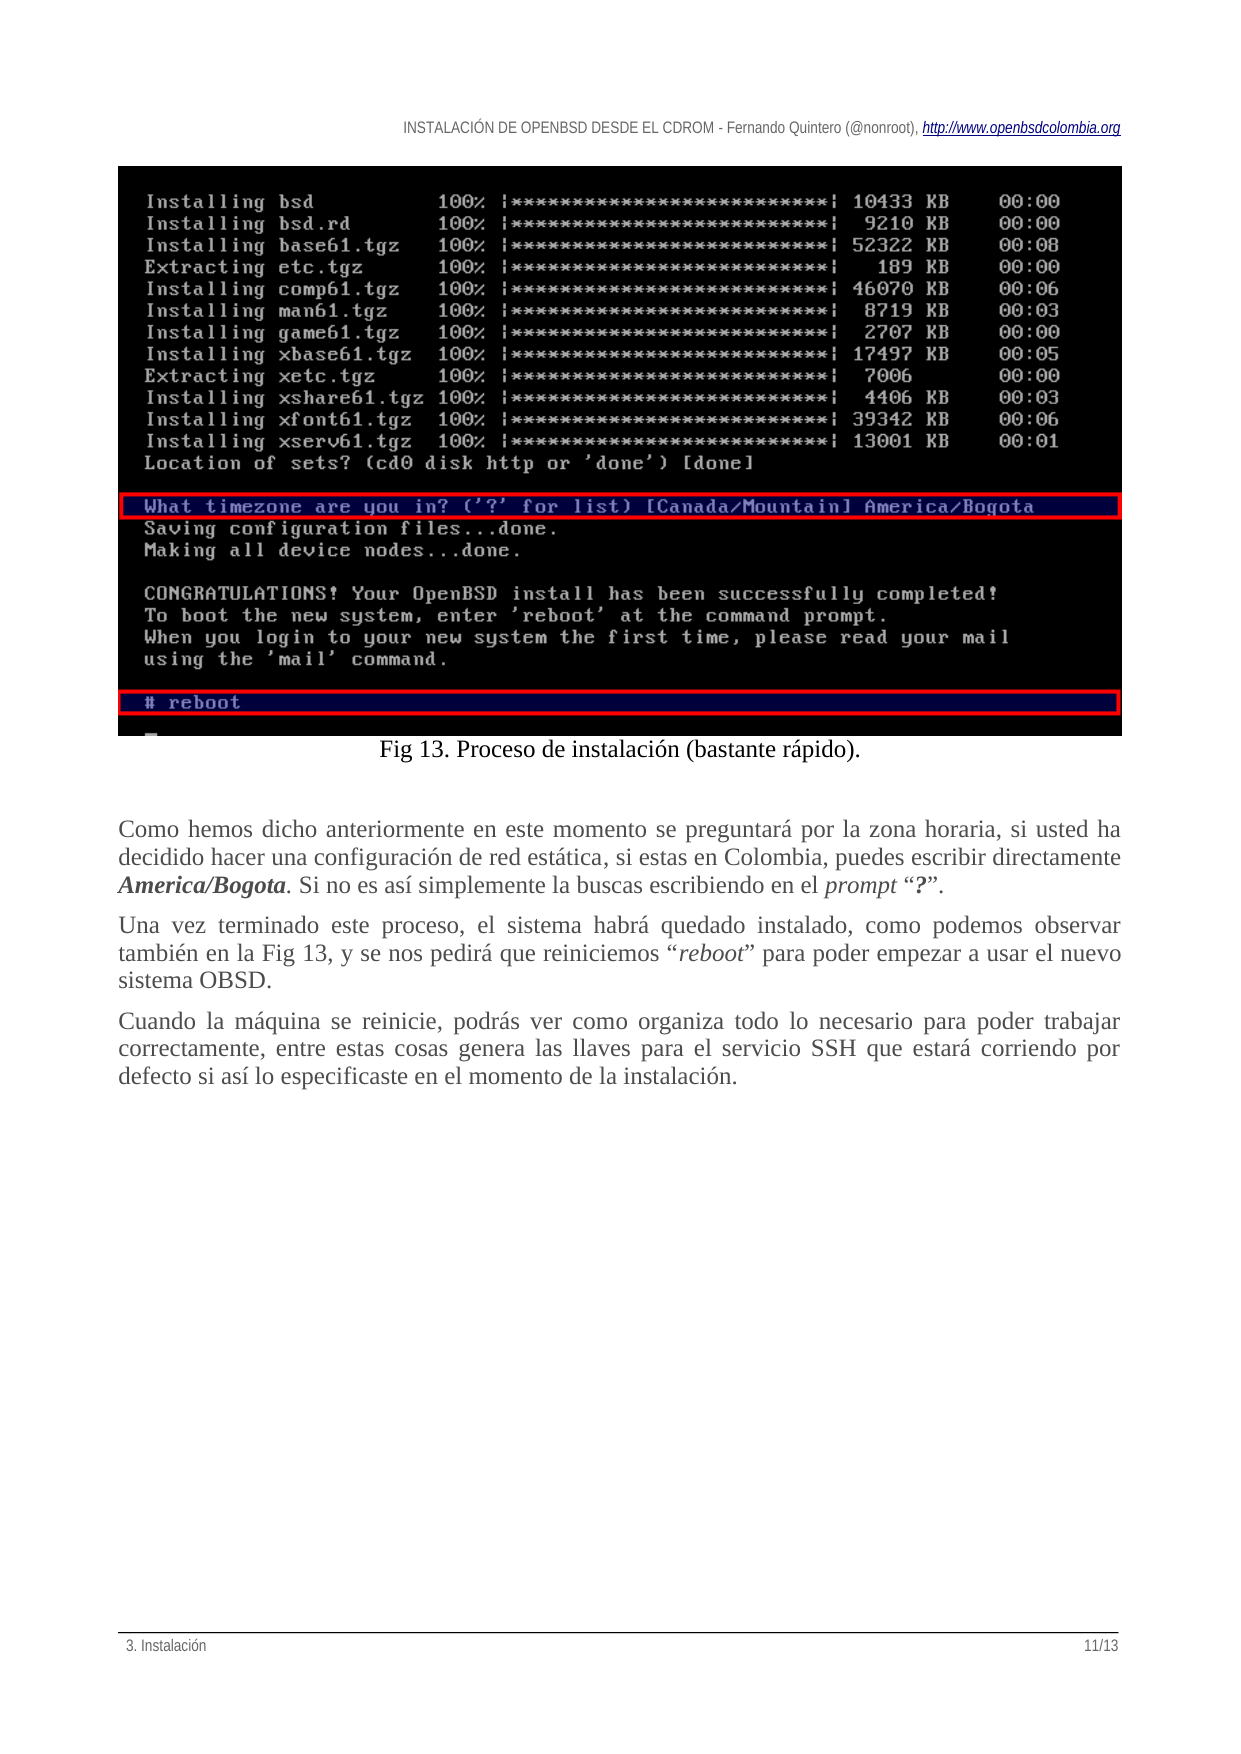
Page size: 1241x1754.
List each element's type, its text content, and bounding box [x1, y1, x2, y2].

text Fig 13. Proceso de instalación (bastante rápido). [118, 736, 1122, 763]
picture [118, 166, 1122, 736]
text Una vez terminado este proceso, el sistema habrá quedado instalado, como podemos observar también en la Fig 13, y se nos pedirá que reiniciemos “reboot” para poder empezar a usar el nuevo sistema OBSD. [118, 911, 1122, 994]
text Cuando la máquina se reinicie, podrás ver como organiza todo lo necesario para poder trabajar correctamente, entre estas cosas genera las llaves para el servicio SSH que estará corriendo por defecto si así lo especificaste en el momento de la instalación. [118, 1007, 1122, 1090]
text Como hemos dicho anteriormente en este momento se preguntará por la zona horaria, si usted ha decidido hacer una configuración de red estática, si estas en Colombia, puedes escribir directamente America/Bogota. Si no es así simplemente la buscas escribiendo en el prompt “?”. [118, 816, 1122, 899]
